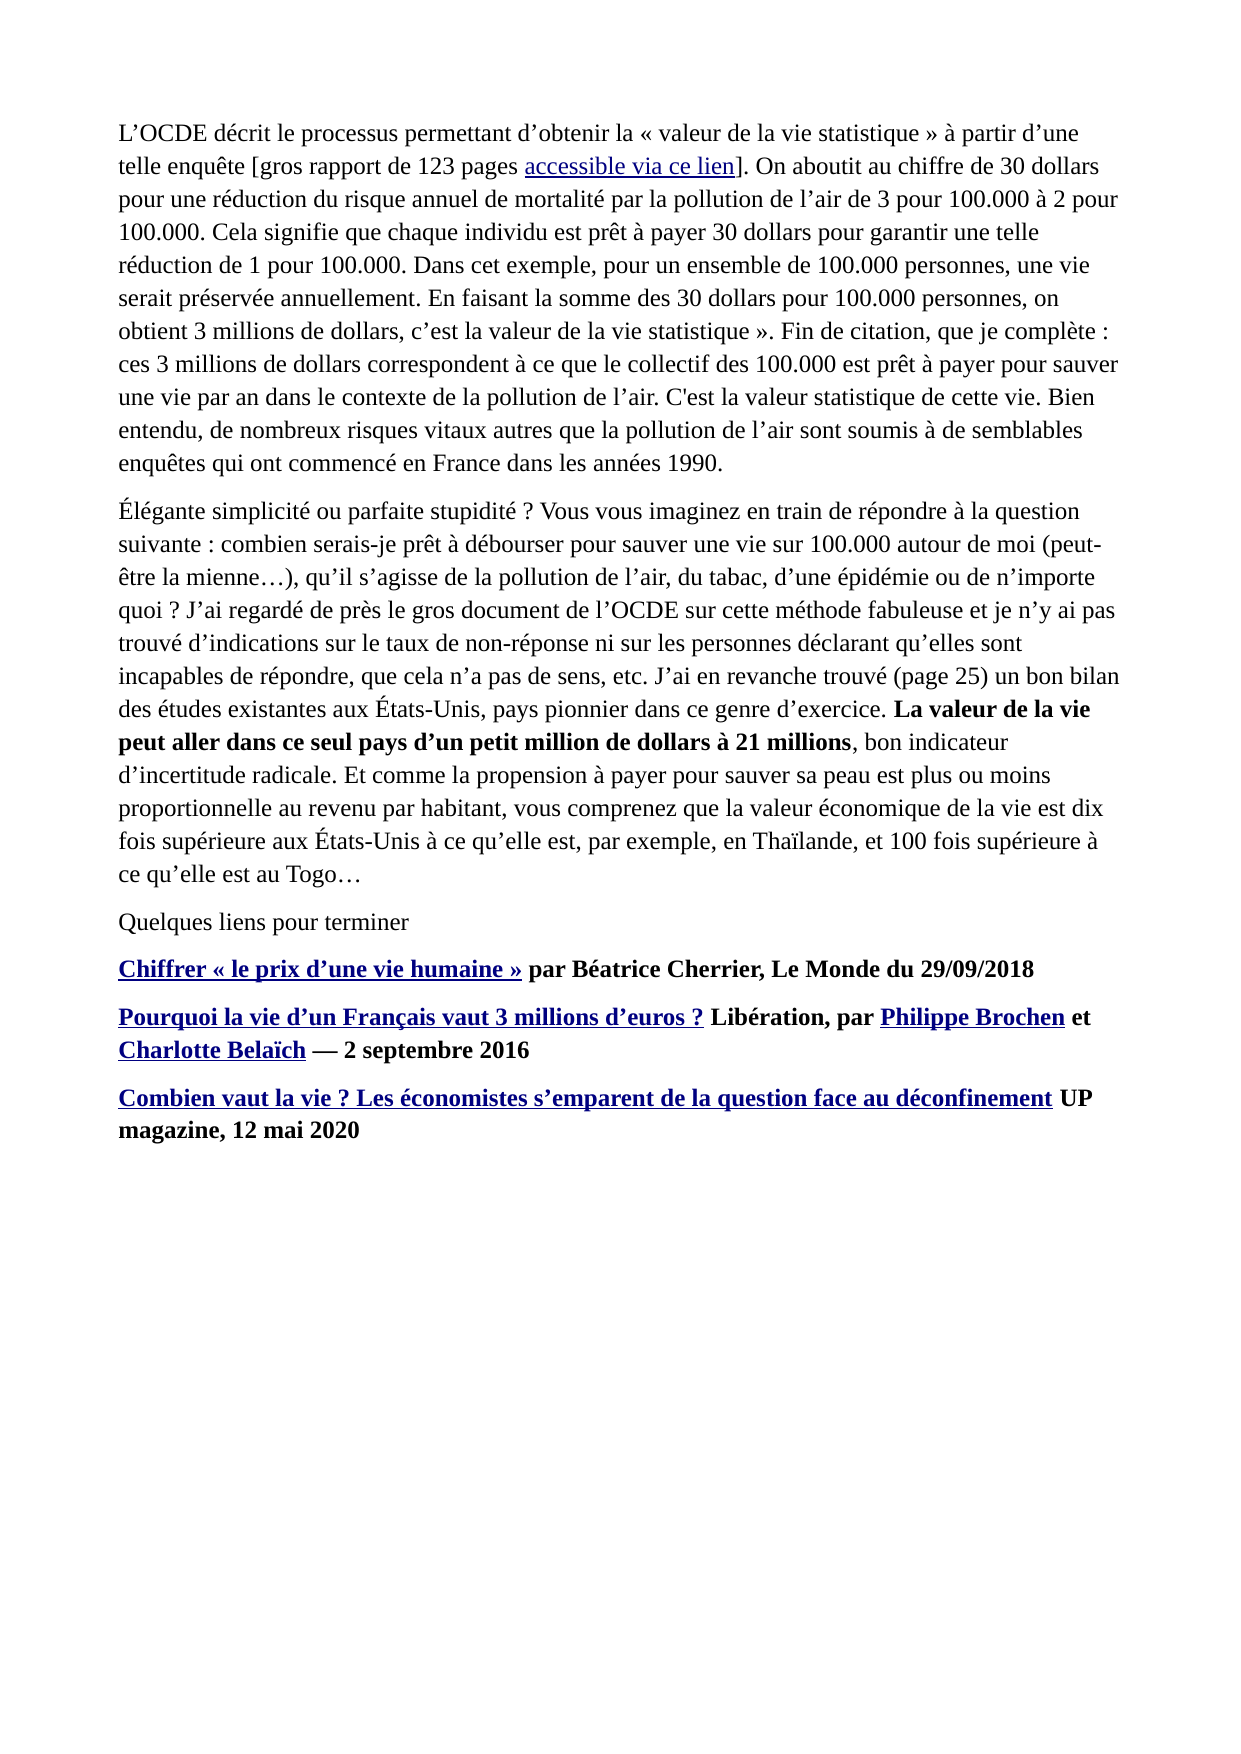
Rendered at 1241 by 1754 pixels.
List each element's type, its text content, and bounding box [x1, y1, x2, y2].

text L’OCDE décrit le processus permettant d’obtenir la « valeur de la vie statistique » à partir d’une telle enquête [gros rapport de 123 pages accessible via ce lien]. On aboutit au chiffre de 30 dollars pour une réduction du risque annuel de mortalité par la pollution de l’air de 3 pour 100.000 à 2 pour 100.000. Cela signifie que chaque individu est prêt à payer 30 dollars pour garantir une telle réduction de 1 pour 100.000. Dans cet exemple, pour un ensemble de 100.000 personnes, une vie serait préservée annuellement. En faisant la somme des 30 dollars pour 100.000 personnes, on obtient 3 millions de dollars, c’est la valeur de la vie statistique ». Fin de citation, que je complète : ces 3 millions de dollars correspondent à ce que le collectif des 100.000 est prêt à payer pour sauver une vie par an dans le contexte de la pollution de l’air. C'est la valeur statistique de cette vie. Bien entendu, de nombreux risques vitaux autres que la pollution de l’air sont soumis à de semblables enquêtes qui ont commencé en France dans les années 1990. [118, 118, 1122, 477]
text Quelques liens pour terminer [118, 907, 1122, 936]
text Combien vaut la vie ? Les économistes s’emparent de la question face au déconfinement UP magazine, 12 mai 2020 [118, 1083, 1122, 1144]
text Élégante simplicité ou parfaite stupidité ? Vous vous imaginez en train de répondre à la question suivante : combien serais-je prêt à débourser pour sauver une vie sur 100.000 autour de moi (peut-être la mienne…), qu’il s’agisse de la pollution de l’air, du tabac, d’une épidémie ou de n’importe quoi ? J’ai regardé de près le gros document de l’OCDE sur cette méthode fabuleuse et je n’y ai pas trouvé d’indications sur le taux de non-réponse ni sur les personnes déclarant qu’elles sont incapables de répondre, que cela n’a pas de sens, etc. J’ai en revanche trouvé (page 25) un bon bilan des études existantes aux États-Unis, pays pionnier dans ce genre d’exercice. La valeur de la vie peut aller dans ce seul pays d’un petit million de dollars à 21 millions, bon indicateur d’incertitude radicale. Et comme la propension à payer pour sauver sa peau est plus ou moins proportionnelle au revenu par habitant, vous comprenez que la valeur économique de la vie est dix fois supérieure aux États-Unis à ce qu’elle est, par exemple, en Thaïlande, et 100 fois supérieure à ce qu’elle est au Togo… [118, 496, 1122, 888]
text Chiffrer « le prix d’une vie humaine » par Béatrice Cherrier, Le Monde du 29/09/2018 [118, 954, 1122, 983]
text Pourquoi la vie d’un Français vaut 3 millions d’euros ? Libération, par Philippe Brochen et Charlotte Belaïch — 2 septembre 2016 [118, 1002, 1122, 1064]
